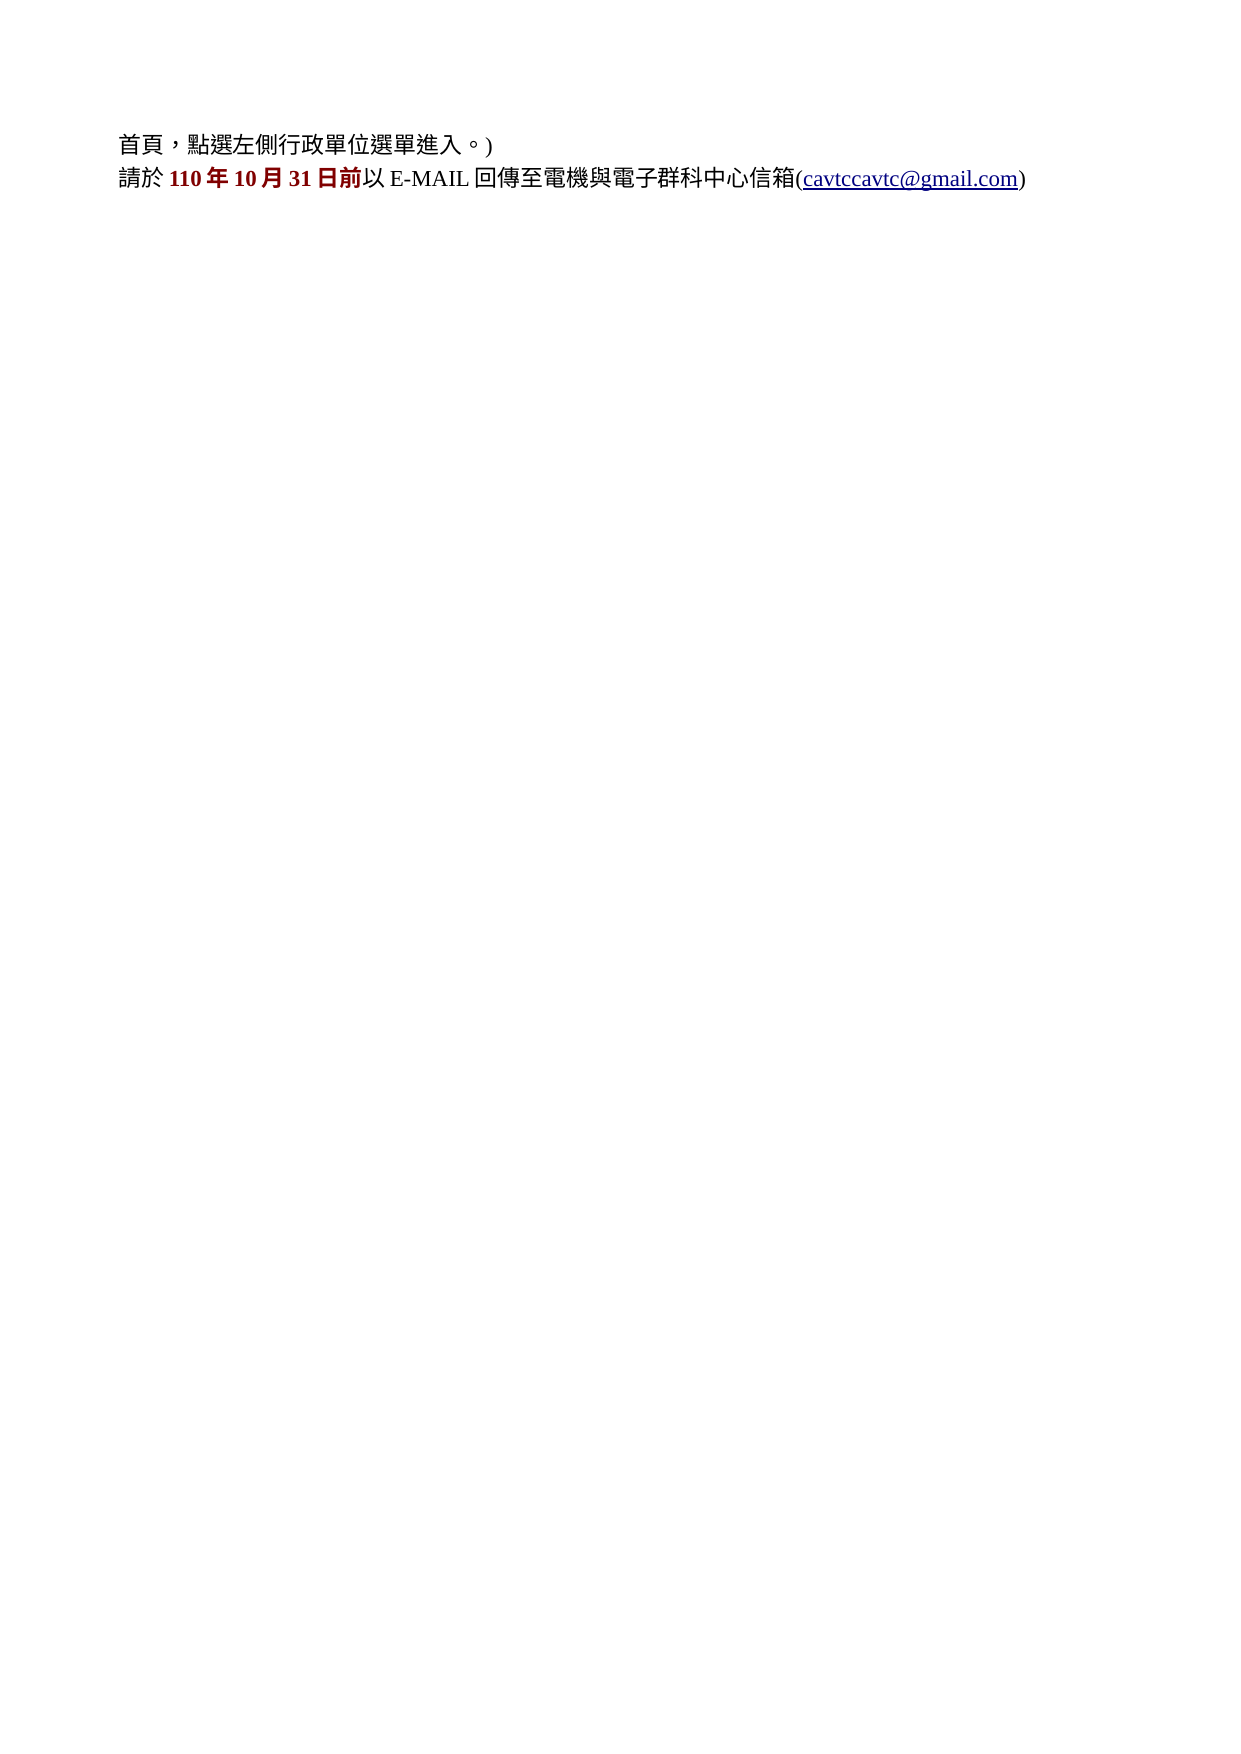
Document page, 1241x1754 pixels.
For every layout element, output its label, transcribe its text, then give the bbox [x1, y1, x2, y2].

text 首頁，點選左側行政單位選單進入。) [118, 127, 1122, 160]
text 請於110年10月31日前以E-MAIL回傳至電機與電子群科中心信箱(cavtccavtc@gmail.com) [118, 160, 1122, 193]
